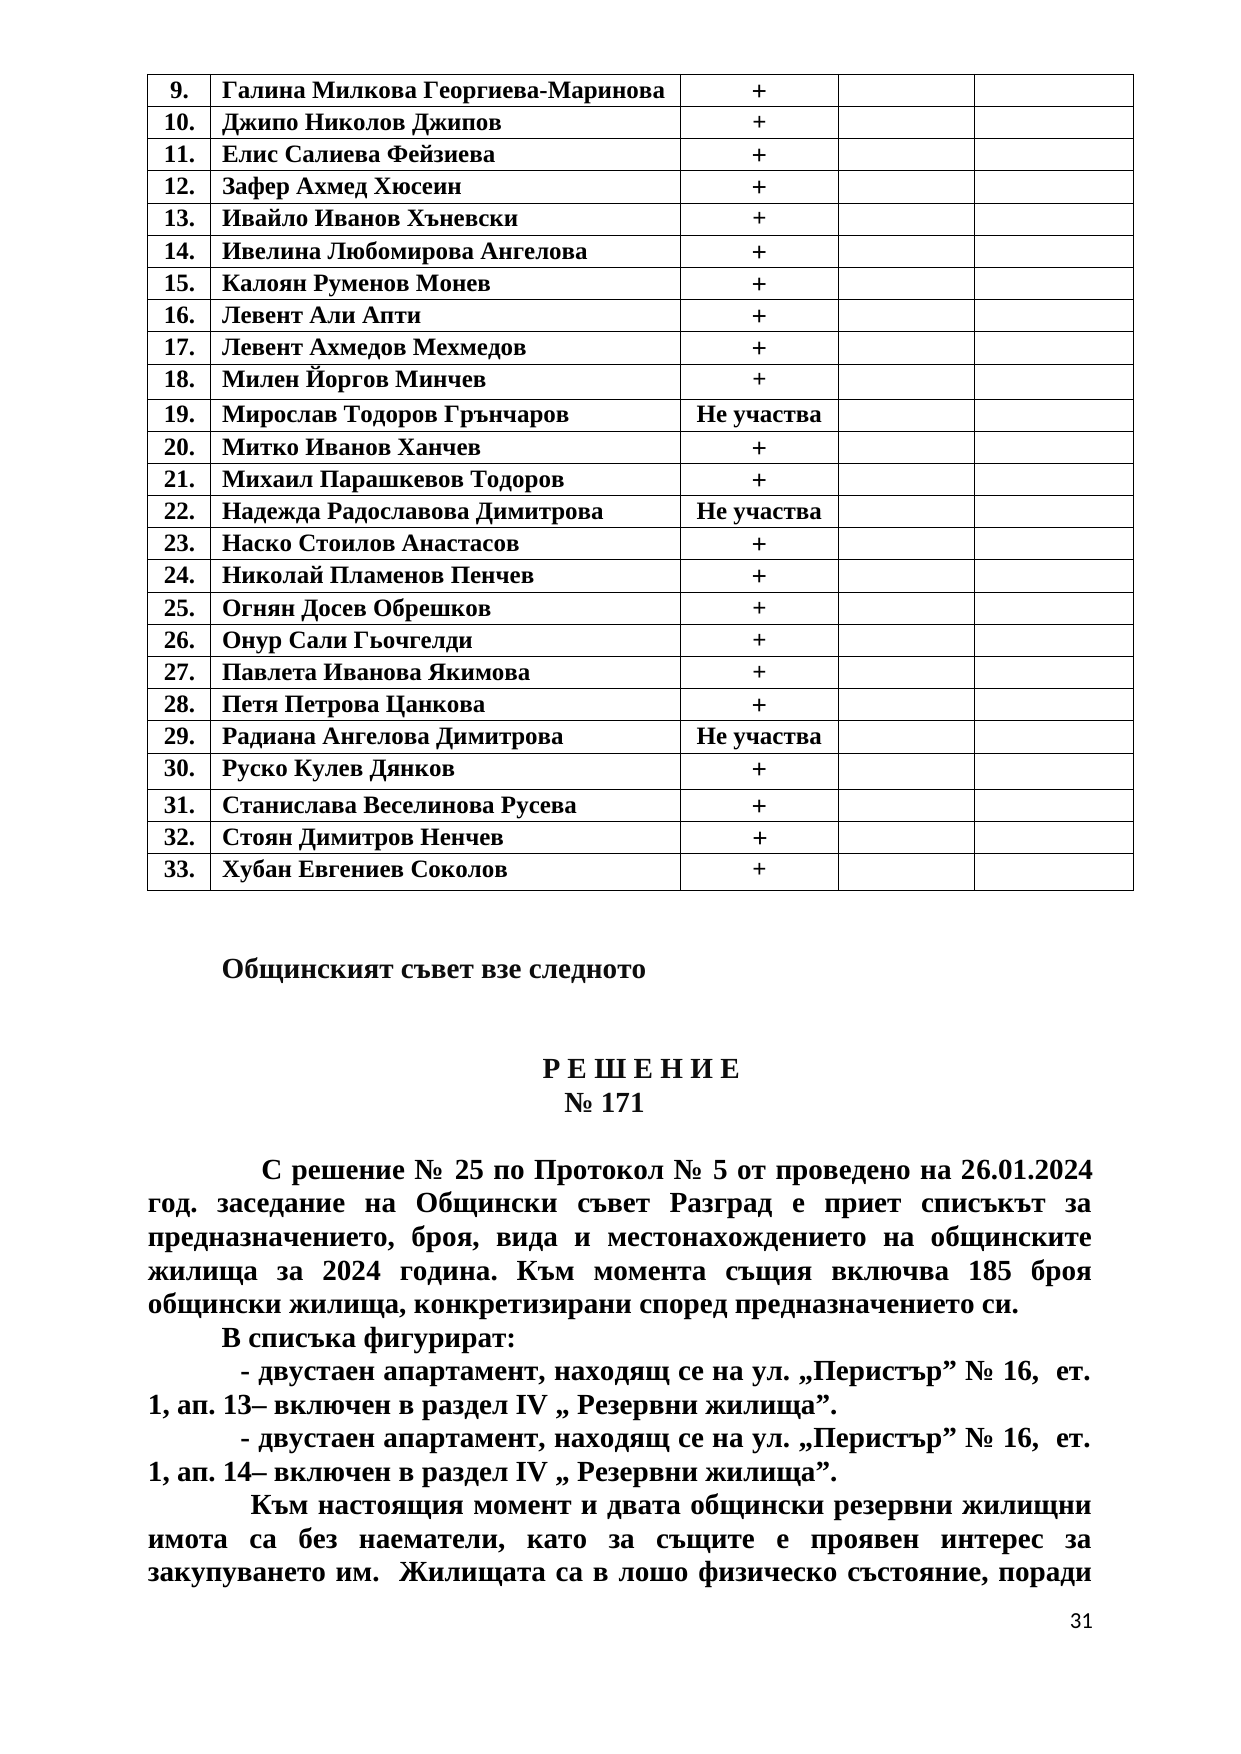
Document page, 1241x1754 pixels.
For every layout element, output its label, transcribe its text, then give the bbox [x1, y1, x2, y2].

table_cell [839, 657, 974, 688]
table_cell [839, 593, 974, 624]
table_cell [975, 689, 1133, 720]
table_cell + [681, 139, 838, 170]
table_cell Павлета Иванова Якимова [211, 657, 680, 688]
table_cell [839, 365, 974, 398]
table_cell [975, 236, 1133, 267]
text Към настоящия момент и двата общински резервни жилищни имота са без наематели, като за същите е проявен интерес за закупуването им. Жилищата са в лошо физическо състояние, поради [148, 1487, 1093, 1588]
table_cell Онур Сали Гьочгелди [211, 625, 680, 656]
table_cell Не участва [681, 496, 838, 527]
table_cell + [681, 432, 838, 463]
table_cell 27. [148, 657, 210, 688]
table_cell [975, 822, 1133, 853]
table_cell [839, 432, 974, 463]
table_cell 19. [148, 400, 210, 431]
table_cell [975, 268, 1133, 299]
table_cell [839, 75, 974, 106]
table_cell [975, 332, 1133, 363]
table_cell [839, 464, 974, 495]
table_cell Николай Пламенов Пенчев [211, 560, 680, 592]
table_cell 33. [148, 854, 210, 890]
table_cell 30. [148, 754, 210, 789]
table_cell 15. [148, 268, 210, 299]
table_cell [839, 854, 974, 890]
table_cell [839, 332, 974, 363]
table_cell [839, 560, 974, 592]
table_cell 31. [148, 790, 210, 821]
table_cell Руско Кулев Дянков [211, 754, 680, 789]
table_cell + [681, 171, 838, 202]
table_cell 13. [148, 204, 210, 235]
table_cell 25. [148, 593, 210, 624]
table_cell Левент Ахмедов Мехмедов [211, 332, 680, 363]
table_cell 10. [148, 107, 210, 138]
table_cell Стоян Димитров Ненчев [211, 822, 680, 853]
text - двустаен апартамент, находящ се на ул. „Перистър” № 16, ет. 1, ап. 14– включен в раздел ІV „ Резервни жилища”. [148, 1420, 1093, 1487]
table_cell + [681, 204, 838, 235]
table_cell [839, 107, 974, 138]
table_cell Левент Али Апти [211, 300, 680, 331]
table_cell 21. [148, 464, 210, 495]
table_cell Радиана Ангелова Димитрова [211, 721, 680, 752]
table_cell + [681, 689, 838, 720]
table_cell Хубан Евгениев Соколов [211, 854, 680, 890]
table_cell [839, 400, 974, 431]
table_cell 20. [148, 432, 210, 463]
table_cell Джипо Николов Джипов [211, 107, 680, 138]
table_cell [975, 560, 1133, 592]
table_cell Не участва [681, 721, 838, 752]
table_cell [975, 721, 1133, 752]
table_cell + [681, 754, 838, 789]
text С решение № 25 по Протокол № 5 от проведено на 26.01.2024 год. заседание на Общински съвет Разград е приет списъкът за предназначението, броя, вида и местонахождението на общинските жилища за 2024 година. Към момента същия включва 185 броя общински жилища, конкретизирани според предназначението си. [148, 1152, 1093, 1320]
table_cell [975, 528, 1133, 559]
text В списъка фигурират: [148, 1320, 1093, 1353]
table_cell [839, 822, 974, 853]
text № 171 [148, 1085, 1093, 1118]
table_cell 24. [148, 560, 210, 592]
table_cell [839, 496, 974, 527]
table_cell Михаил Парашкевов Тодоров [211, 464, 680, 495]
table_cell [975, 300, 1133, 331]
table_cell [839, 204, 974, 235]
table_cell [975, 75, 1133, 106]
table_cell Зафер Ахмед Хюсеин [211, 171, 680, 202]
table_cell 16. [148, 300, 210, 331]
table_cell [839, 754, 974, 789]
table_cell [975, 400, 1133, 431]
table_cell Станислава Веселинова Русева [211, 790, 680, 821]
table_cell [975, 204, 1133, 235]
table_cell [839, 625, 974, 656]
table_cell Митко Иванов Ханчев [211, 432, 680, 463]
table_cell [839, 139, 974, 170]
table_cell [975, 593, 1133, 624]
table_cell 11. [148, 139, 210, 170]
table_cell [839, 171, 974, 202]
table_cell + [681, 464, 838, 495]
table_cell [839, 268, 974, 299]
table_cell 17. [148, 332, 210, 363]
table_cell [975, 464, 1133, 495]
table_cell [839, 236, 974, 267]
table_cell + [681, 528, 838, 559]
table_cell 29. [148, 721, 210, 752]
table_cell + [681, 107, 838, 138]
table_cell [839, 300, 974, 331]
table_cell + [681, 560, 838, 592]
table_cell [975, 496, 1133, 527]
table_cell [975, 657, 1133, 688]
table_cell [975, 107, 1133, 138]
text - двустаен апартамент, находящ се на ул. „Перистър” № 16, ет. 1, ап. 13– включен в раздел ІV „ Резервни жилища”. [148, 1353, 1093, 1420]
table_cell 23. [148, 528, 210, 559]
table_cell [975, 790, 1133, 821]
table_cell [975, 365, 1133, 398]
table_cell + [681, 365, 838, 398]
subtitle Р Е Ш Е Н И Е [148, 1051, 1093, 1085]
table_cell Петя Петрова Цанкова [211, 689, 680, 720]
table_cell + [681, 332, 838, 363]
table_cell [975, 625, 1133, 656]
table_cell Надежда Радославова Димитрова [211, 496, 680, 527]
table_cell [975, 432, 1133, 463]
table_cell [975, 854, 1133, 890]
table_cell Елис Салиева Фейзиева [211, 139, 680, 170]
table_cell [839, 721, 974, 752]
table_cell + [681, 75, 838, 106]
table_cell 9. [148, 75, 210, 106]
table_cell [975, 139, 1133, 170]
subtitle Общинският съвет взе следното [148, 951, 1093, 984]
table_cell + [681, 854, 838, 890]
table_cell Ивелина Любомирова Ангелова [211, 236, 680, 267]
table_cell [839, 689, 974, 720]
table_cell Мирослав Тодоров Грънчаров [211, 400, 680, 431]
table_cell Милен Йоргов Минчев [211, 365, 680, 398]
table_cell Огнян Досев Обрешков [211, 593, 680, 624]
table_cell + [681, 625, 838, 656]
table_cell Ивайло Иванов Хъневски [211, 204, 680, 235]
table_cell + [681, 790, 838, 821]
table_cell 32. [148, 822, 210, 853]
table_cell [839, 790, 974, 821]
table_cell 12. [148, 171, 210, 202]
table_cell + [681, 657, 838, 688]
table_cell [975, 754, 1133, 789]
table_cell Калоян Руменов Монев [211, 268, 680, 299]
table_cell [839, 528, 974, 559]
table_cell 26. [148, 625, 210, 656]
table_cell [975, 171, 1133, 202]
table_cell Галина Милкова Георгиева-Маринова [211, 75, 680, 106]
table_cell 14. [148, 236, 210, 267]
table_cell 22. [148, 496, 210, 527]
table_cell + [681, 268, 838, 299]
table_cell Наско Стоилов Анастасов [211, 528, 680, 559]
table_cell Не участва [681, 400, 838, 431]
table_cell 28. [148, 689, 210, 720]
table_cell + [681, 236, 838, 267]
table_cell + [681, 822, 838, 853]
table_cell + [681, 593, 838, 624]
table_cell 18. [148, 365, 210, 398]
table_cell + [681, 300, 838, 331]
